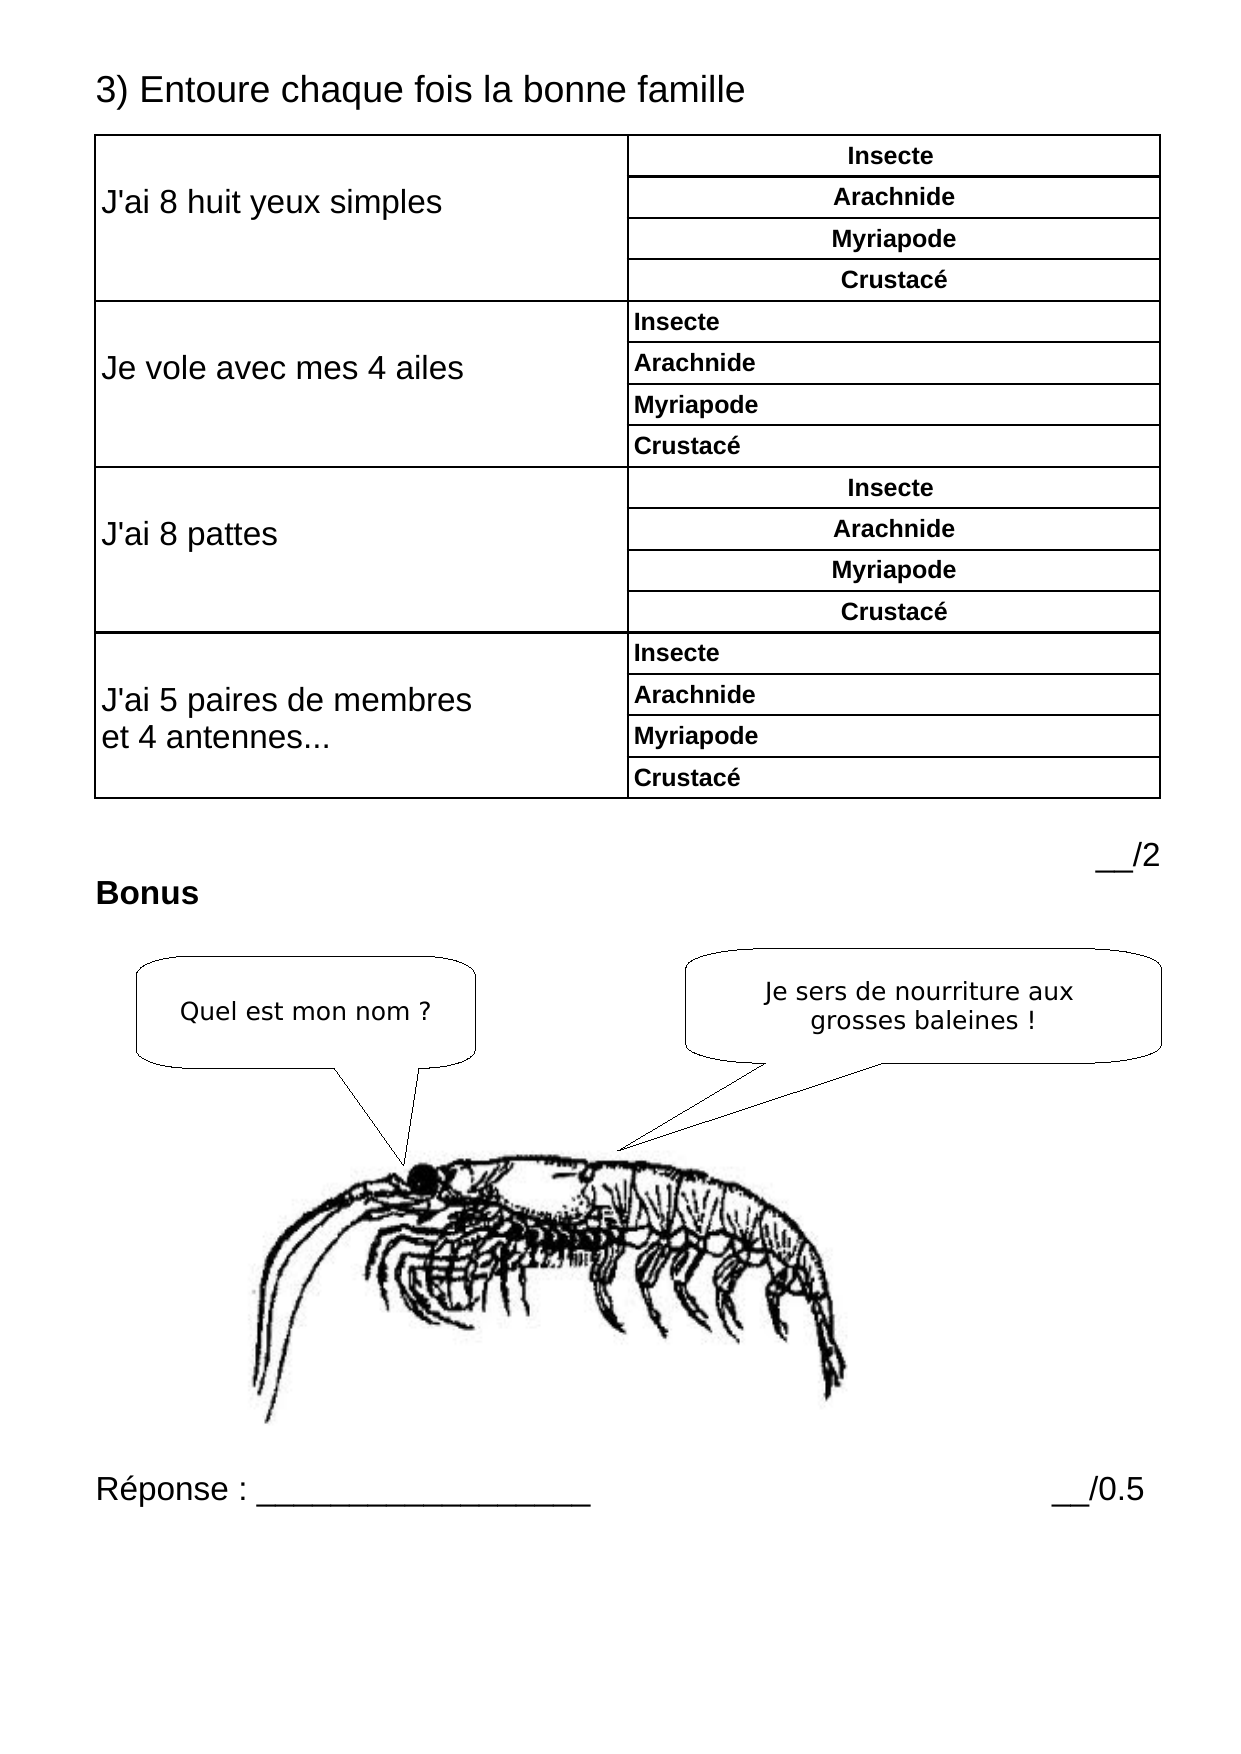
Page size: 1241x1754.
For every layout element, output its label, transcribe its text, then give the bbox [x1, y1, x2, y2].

table_cell Myriapode [629, 385, 1159, 424]
table_cell Je vole avec mes 4 ailes [96, 302, 627, 466]
table_cell Arachnide [629, 675, 1159, 714]
table_cell Crustacé [629, 260, 1159, 300]
table_header J'ai 8 huit yeux simples [96, 136, 627, 300]
table_cell Insecte [629, 634, 1159, 673]
table_cell Insecte [629, 302, 1159, 341]
table_cell Myriapode [629, 551, 1159, 590]
table_cell Crustacé [629, 592, 1159, 631]
table_cell Arachnide [629, 178, 1159, 217]
text Bonus [95, 874, 1160, 911]
picture [234, 1135, 866, 1430]
table_cell Myriapode [629, 219, 1159, 258]
text 3) Entoure chaque fois la bonne famille [95, 69, 1160, 111]
table_cell J'ai 8 pattes [96, 468, 627, 631]
text Réponse : __________________ __/0.5 [95, 1471, 1160, 1508]
table_cell Arachnide [629, 509, 1159, 548]
table_cell Crustacé [629, 426, 1159, 466]
table_header Insecte [629, 136, 1159, 175]
table_cell Insecte [629, 468, 1159, 507]
table_cell Myriapode [629, 716, 1159, 756]
table_cell J'ai 5 paires de membres et 4 antennes... [96, 634, 627, 797]
text __/2 [95, 837, 1160, 874]
table_cell Arachnide [629, 343, 1159, 383]
table_cell Crustacé [629, 758, 1159, 797]
